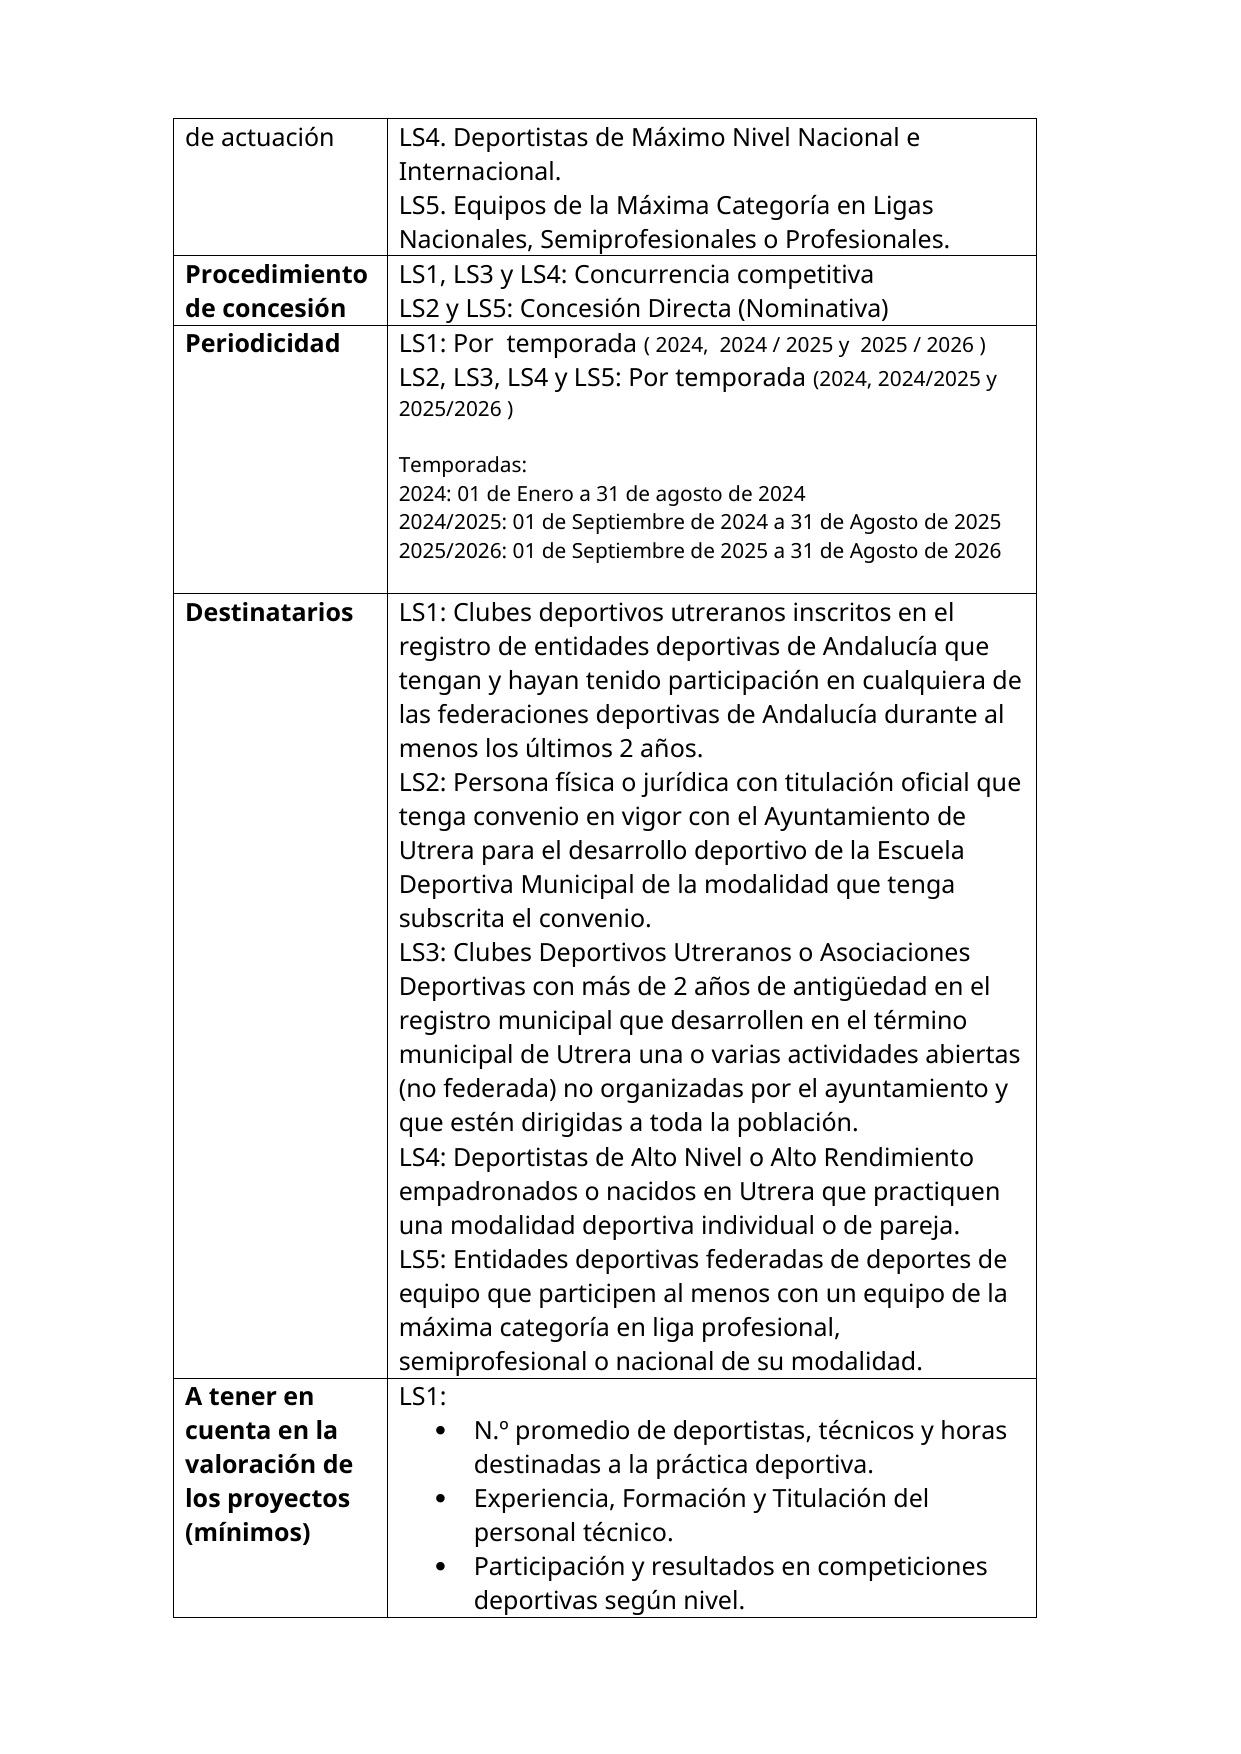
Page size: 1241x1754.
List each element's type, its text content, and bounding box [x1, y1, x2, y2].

table_cell Procedimiento de concesión [174, 256, 387, 324]
table_cell LS1: N.º promedio de deportistas, técnicos y horas destinadas a la práctica deportiva. Experiencia, Formación y Titulación del personal técnico. Participación y resultados en competiciones deportivas según nivel. Programas de formación y desarrollo de jóvenes talentos. Colaboración con federaciones deportivas, clubes locales y profesionales del sector deporte y salud. Desarrolo de programas para la conciliación, inclusión y accesibilidad. Capacidad y recursos de autofinanciación. LS2: N.º promedio de deportistas, técnicos y horas destinadas a la práctica deportiva. Experiencia, Formación y Titulación del personal técnico. Diversidad y alcance de las disciplinas deportivas ofrecidas. Accesibilidad económica para la participación de niños y jóvenes. Niveles de participación y retención de estudiantes en las escuelas deportivas. Edades de participación de las escuelas deportivas. Resultados de evaluación continua de la calidad y eficacia de los programas. LS3: Impacto en la participación comunitaria y la promoción de un estilo de vida activo. Creatividad e innovación en la organización de eventos deportivos locales. Inclusión de grupos demográficos diversos, como adultos y personas mayores. Colaboración con asociaciones y entidades locales para la implementación de programas. LS4: Deportista de alto nivel o de alto rendimiento. Miembro y deportista de un club deportivo local. Currículum: Competiciones, Logros y resultados deportivos a nivel nacional e internacional, trayectoria y último año. Plan y programa de desarrollo personal y profesional para deportistas de élite e impacto en la promoción de la ciudad. Colaboración con entidades locales, federaciones deportivas y otras instituciones para el apoyo integral de los atletas. Fuentes de financiación y/o patrocinio. LS5: Rendimiento y clasificación en competiciones nacionales y/o internacionales. Impacto en la promoción de la ciudad a través de la participación en ligas profesionales. Sostenibilidad financiera y gestión eficiente de los equipos. Contribuciones a la formación y desarrollo de jóvenes talentos locales. [388, 1379, 1036, 1617]
table_cell A tener en cuenta en la valoración de los proyectos (mínimos) [174, 1379, 387, 1617]
table_cell LS1, LS3 y LS4: Concurrencia competitiva LS2 y LS5: Concesión Directa (Nominativa) [388, 256, 1036, 324]
table_cell LS1: Por temporada ( 2024, 2024 / 2025 y 2025 / 2026 ) LS2, LS3, LS4 y LS5: Por temporada (2024, 2024/2025 y 2025/2026 ) Temporadas: 2024: 01 de Enero a 31 de agosto de 2024 2024/2025: 01 de Septiembre de 2024 a 31 de Agosto de 2025 2025/2026: 01 de Septiembre de 2025 a 31 de Agosto de 2026 [388, 326, 1036, 593]
table_cell de actuación [174, 119, 387, 255]
table_cell LS4. Deportistas de Máximo Nivel Nacional e Internacional. LS5. Equipos de la Máxima Categoría en Ligas Nacionales, Semiprofesionales o Profesionales. [388, 119, 1036, 255]
table_cell LS1: Clubes deportivos utreranos inscritos en el registro de entidades deportivas de Andalucía que tengan y hayan tenido participación en cualquiera de las federaciones deportivas de Andalucía durante al menos los últimos 2 años. LS2: Persona física o jurídica con titulación oficial que tenga convenio en vigor con el Ayuntamiento de Utrera para el desarrollo deportivo de la Escuela Deportiva Municipal de la modalidad que tenga subscrita el convenio. LS3: Clubes Deportivos Utreranos o Asociaciones Deportivas con más de 2 años de antigüedad en el registro municipal que desarrollen en el término municipal de Utrera una o varias actividades abiertas (no federada) no organizadas por el ayuntamiento y que estén dirigidas a toda la población. LS4: Deportistas de Alto Nivel o Alto Rendimiento empadronados o nacidos en Utrera que practiquen una modalidad deportiva individual o de pareja. LS5: Entidades deportivas federadas de deportes de equipo que participen al menos con un equipo de la máxima categoría en liga profesional, semiprofesional o nacional de su modalidad. [388, 594, 1036, 1378]
table_cell Periodicidad [174, 326, 387, 593]
table_cell Destinatarios [174, 594, 387, 1378]
